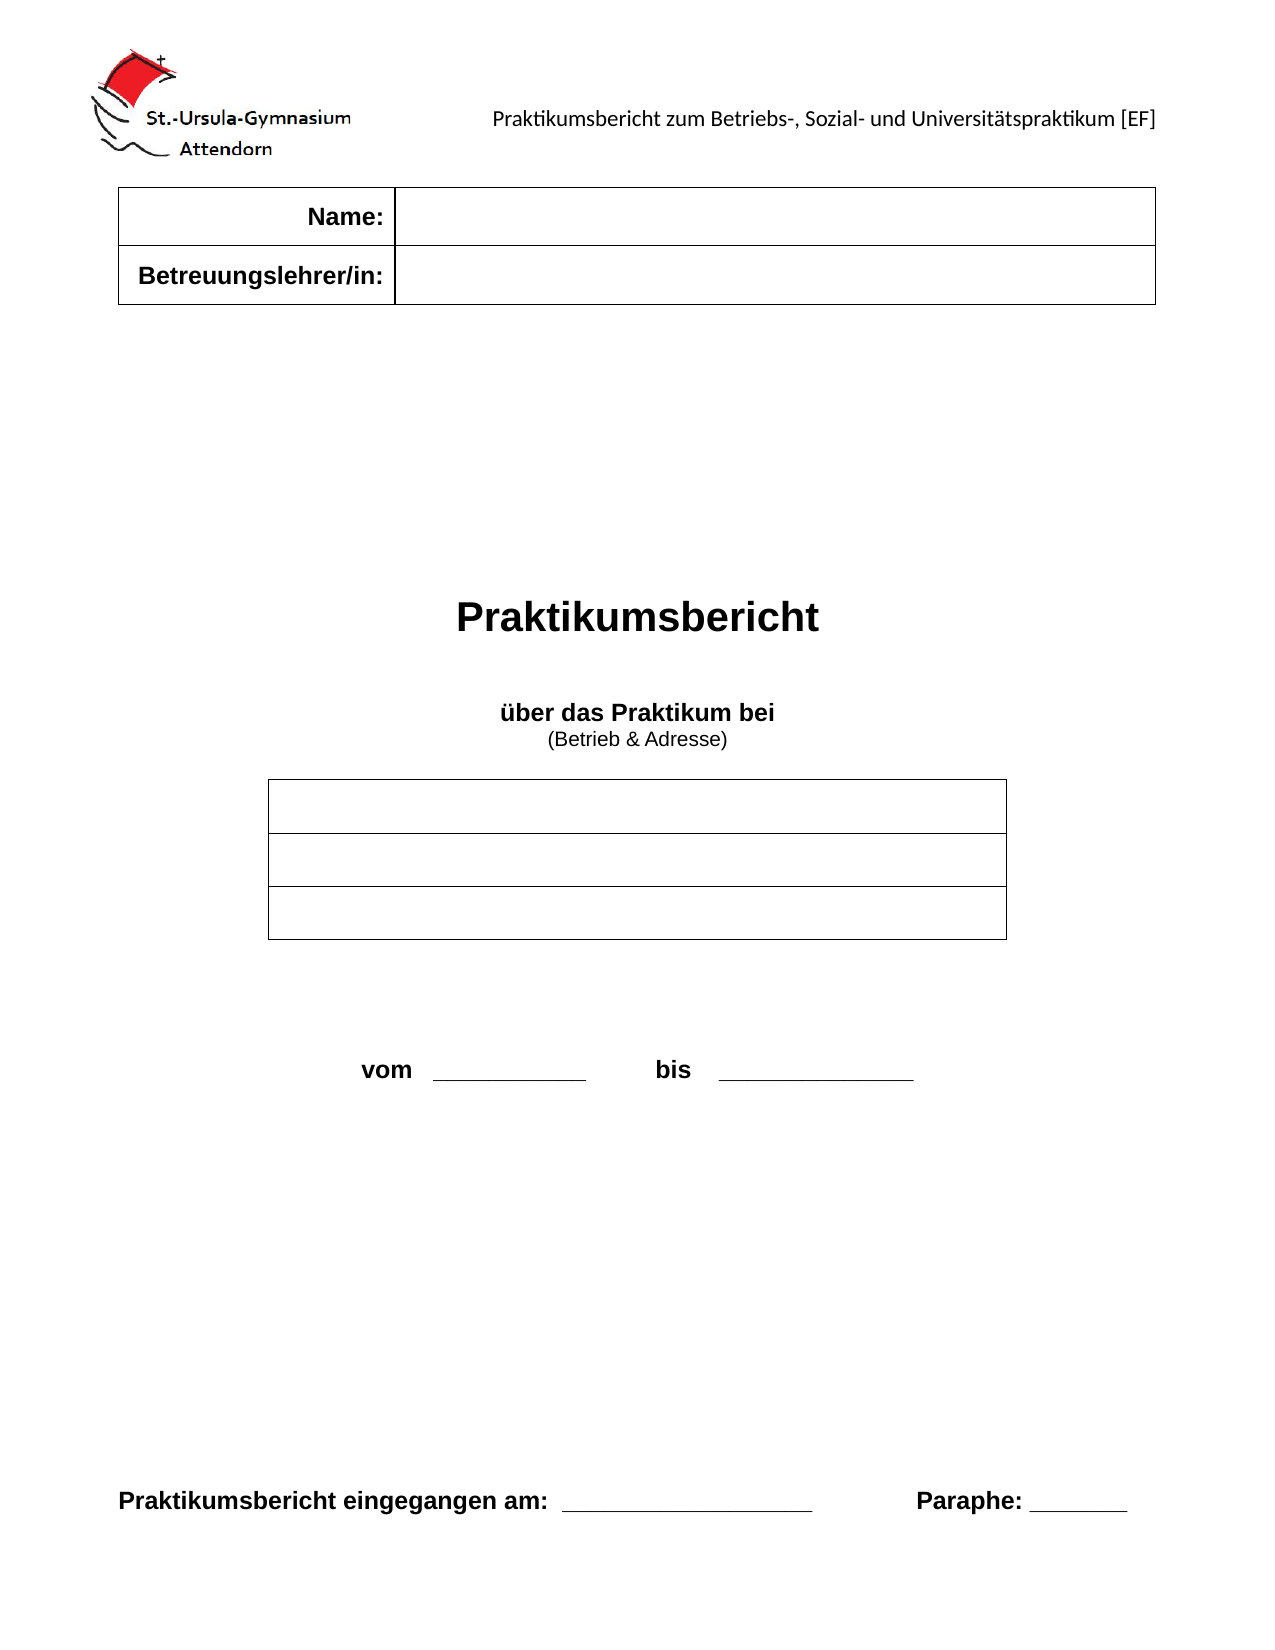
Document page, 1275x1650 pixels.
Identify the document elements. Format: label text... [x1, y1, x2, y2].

table_cell [269, 887, 1006, 939]
text Praktikumsbericht eingegangen am: __________________ Paraphe: _______ [118, 1486, 1157, 1515]
table_cell Betreuungslehrer/in: [119, 246, 394, 304]
table_cell [269, 834, 1006, 886]
text (Betrieb & Adresse) [118, 727, 1157, 751]
text Praktikumsbericht [118, 592, 1157, 640]
text [Nicht vergessen! Beide Bewertungen am Ende hinzufügen!] [118, 1543, 1157, 1572]
text vom ___________ bis ______________ [118, 1055, 1157, 1083]
text über das Praktikum bei [118, 698, 1157, 727]
table_header Name: [119, 188, 394, 245]
table_cell [396, 246, 1155, 304]
table_header [269, 780, 1006, 832]
table_header [396, 188, 1155, 245]
